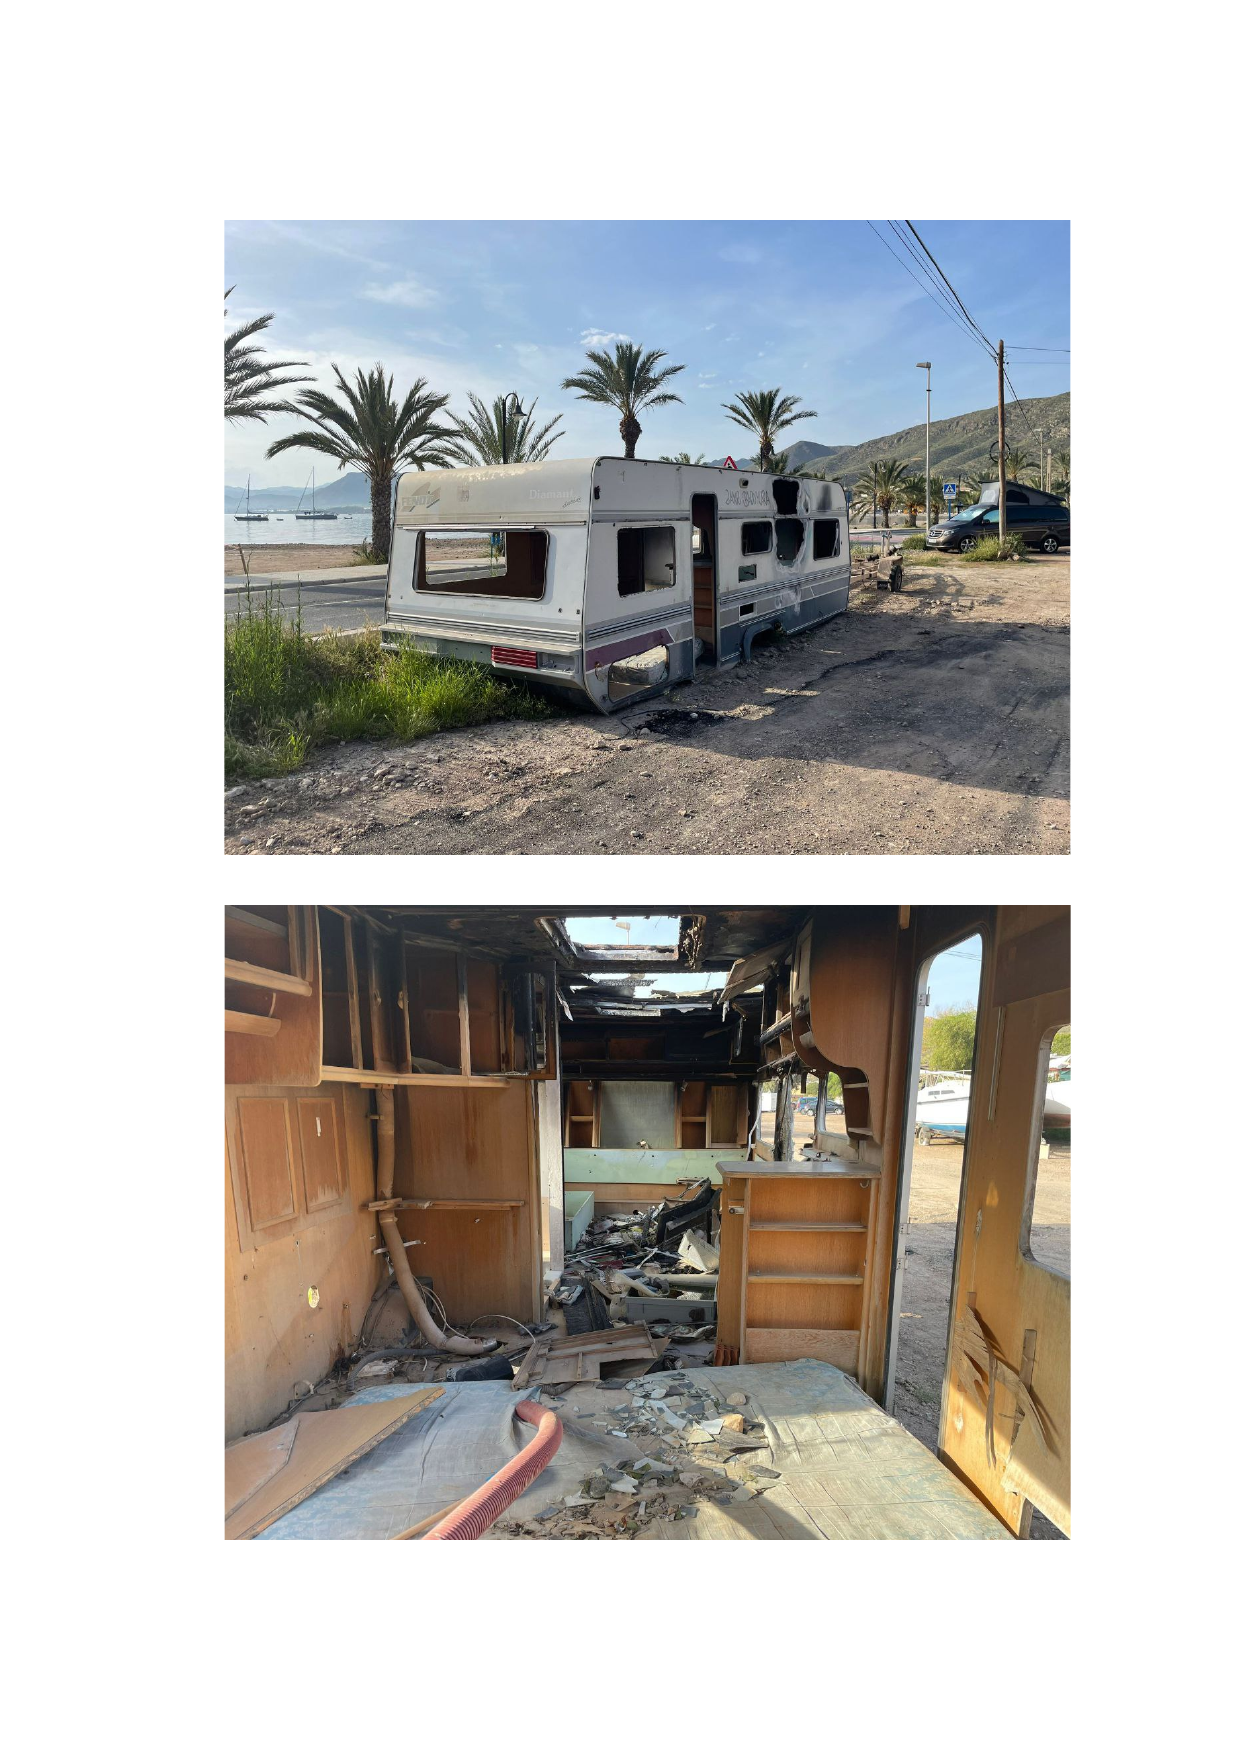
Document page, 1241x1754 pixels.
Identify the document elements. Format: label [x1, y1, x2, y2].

picture [224, 220, 1071, 855]
picture [224, 905, 1071, 1540]
